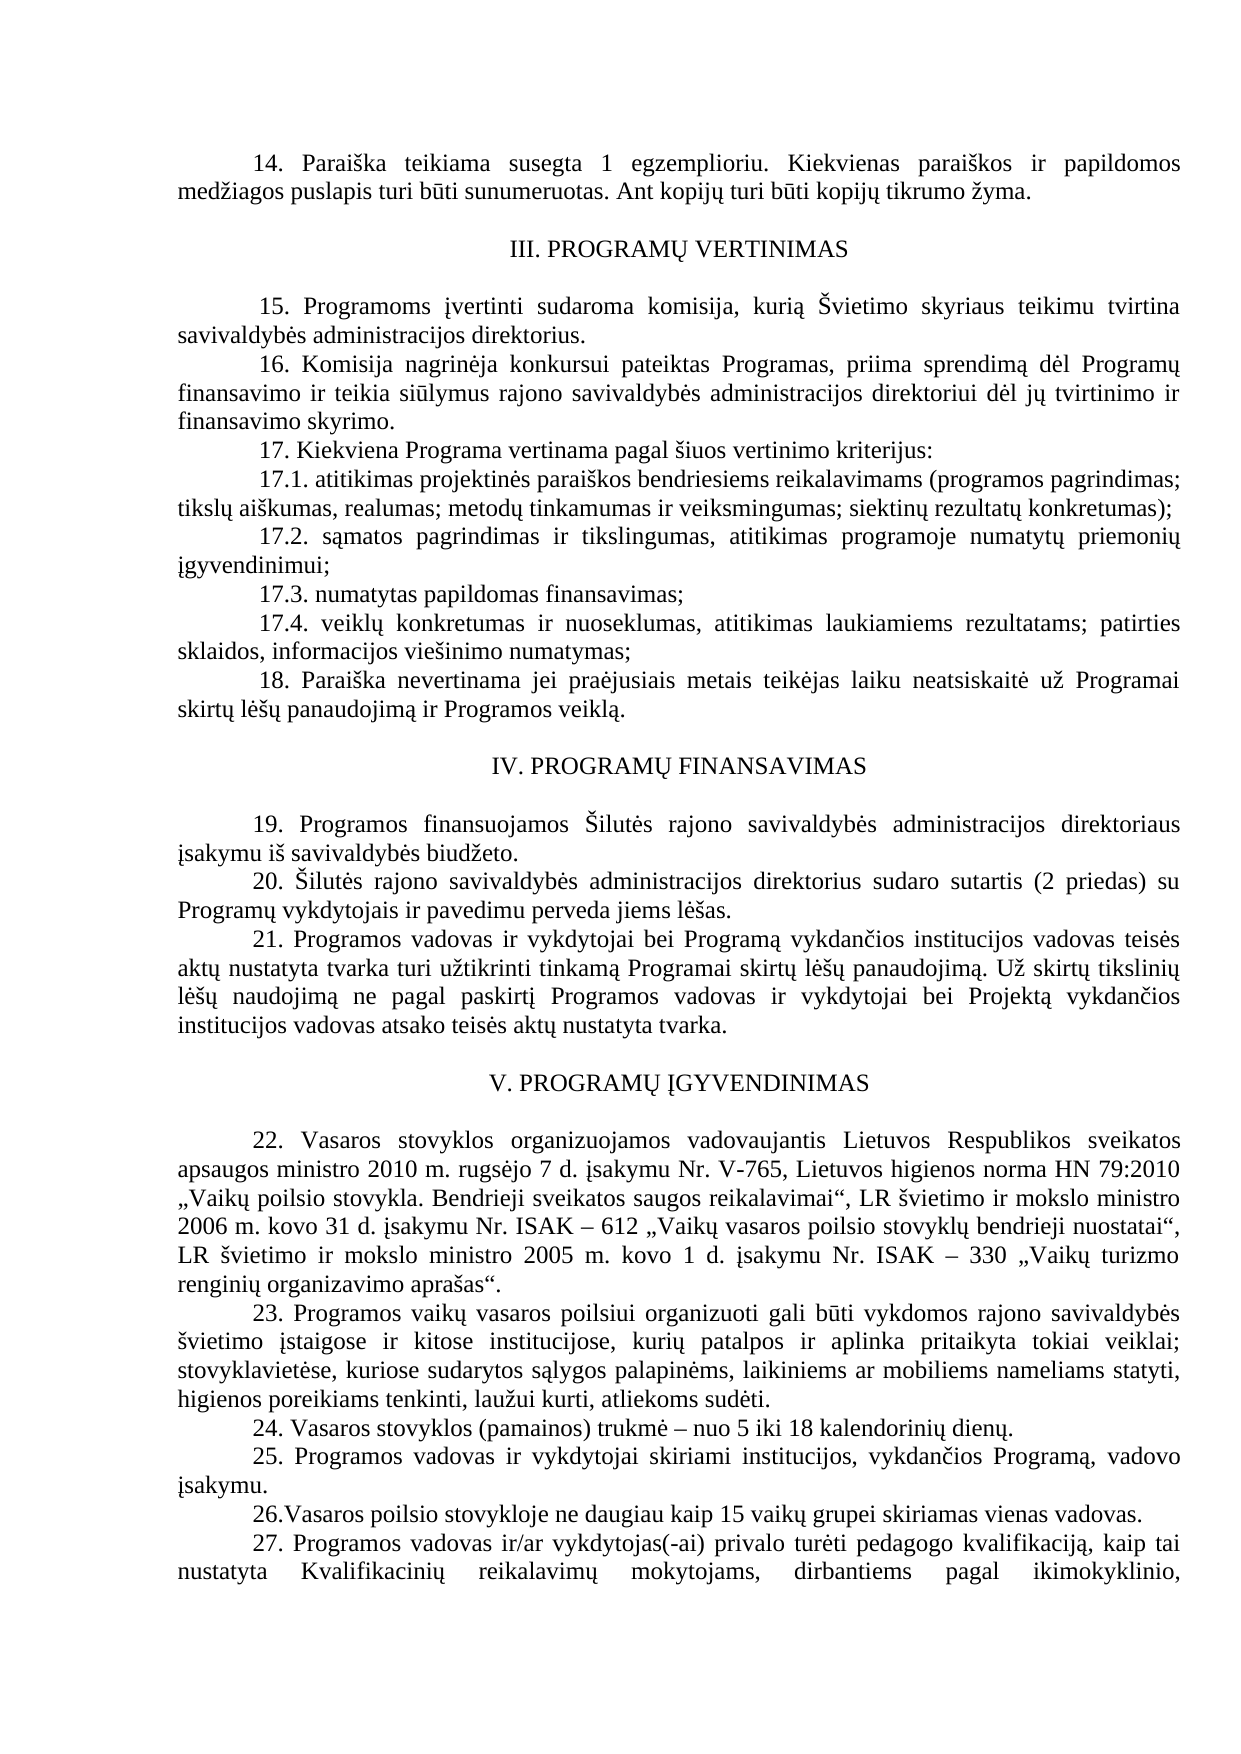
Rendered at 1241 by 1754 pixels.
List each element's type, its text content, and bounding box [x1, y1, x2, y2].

text 16. Komisija nagrinėja konkursui pateiktas Programas, priima sprendimą dėl Programų finansavimo ir teikia siūlymus rajono savivaldybės administracijos direktoriui dėl jų tvirtinimo ir finansavimo skyrimo. [177, 349, 1181, 435]
text V. PROGRAMŲ ĮGYVENDINIMAS [177, 1068, 1181, 1096]
text 17.4. veiklų konkretumas ir nuoseklumas, atitikimas laukiamiems rezultatams; patirties sklaidos, informacijos viešinimo numatymas; [177, 608, 1181, 665]
text IV. PROGRAMŲ FINANSAVIMAS [177, 751, 1181, 780]
text 23. Programos vaikų vasaros poilsiui organizuoti gali būti vykdomos rajono savivaldybės švietimo įstaigose ir kitose institucijose, kurių patalpos ir aplinka pritaikyta tokiai veiklai; stovyklavietėse, kuriose sudarytos sąlygos palapinėms, laikiniems ar mobiliems nameliams statyti, higienos poreikiams tenkinti, laužui kurti, atliekoms sudėti. [177, 1298, 1181, 1413]
text 21. Programos vadovas ir vykdytojai bei Programą vykdančios institucijos vadovas teisės aktų nustatyta tvarka turi užtikrinti tinkamą Programai skirtų lėšų panaudojimą. Už skirtų tikslinių lėšų naudojimą ne pagal paskirtį Programos vadovas ir vykdytojai bei Projektą vykdančios institucijos vadovas atsako teisės aktų nustatyta tvarka. [177, 924, 1181, 1039]
text 25. Programos vadovas ir vykdytojai skiriami institucijos, vykdančios Programą, vadovo įsakymu. [177, 1441, 1181, 1499]
text 22. Vasaros stovyklos organizuojamos vadovaujantis Lietuvos Respublikos sveikatos apsaugos ministro 2010 m. rugsėjo 7 d. įsakymu Nr. V-765, Lietuvos higienos norma HN 79:2010 „Vaikų poilsio stovykla. Bendrieji sveikatos saugos reikalavimai“, LR švietimo ir mokslo ministro 2006 m. kovo 31 d. įsakymu Nr. ISAK – 612 „Vaikų vasaros poilsio stovyklų bendrieji nuostatai“, LR švietimo ir mokslo ministro 2005 m. kovo 1 d. įsakymu Nr. ISAK – 330 „Vaikų turizmo renginių organizavimo aprašas“. [177, 1125, 1181, 1298]
text 17.2. sąmatos pagrindimas ir tikslingumas, atitikimas programoje numatytų priemonių įgyvendinimui; [177, 521, 1181, 579]
text 17. Kiekviena Programa vertinama pagal šiuos vertinimo kriterijus: [177, 435, 1181, 464]
text 24. Vasaros stovyklos (pamainos) trukmė – nuo 5 iki 18 kalendorinių dienų. [177, 1413, 1181, 1441]
text III. PROGRAMŲ VERTINIMAS [177, 234, 1181, 263]
text 26.Vasaros poilsio stovykloje ne daugiau kaip 15 vaikų grupei skiriamas vienas vadovas. [177, 1499, 1181, 1528]
text 20. Šilutės rajono savivaldybės administracijos direktorius sudaro sutartis (2 priedas) su Programų vykdytojais ir pavedimu perveda jiems lėšas. [177, 866, 1181, 924]
text 18. Paraiška nevertinama jei praėjusiais metais teikėjas laiku neatsiskaitė už Programai skirtų lėšų panaudojimą ir Programos veiklą. [177, 665, 1181, 723]
text 14. Paraiška teikiama susegta 1 egzemplioriu. Kiekvienas paraiškos ir papildomos medžiagos puslapis turi būti sunumeruotas. Ant kopijų turi būti kopijų tikrumo žyma. [177, 148, 1181, 205]
text 17.1. atitikimas projektinės paraiškos bendriesiems reikalavimams (programos pagrindimas; tikslų aiškumas, realumas; metodų tinkamumas ir veiksmingumas; siektinų rezultatų konkretumas); [177, 464, 1181, 521]
text 15. Programoms įvertinti sudaroma komisija, kurią Švietimo skyriaus teikimu tvirtina savivaldybės administracijos direktorius. [177, 291, 1181, 349]
text 27. Programos vadovas ir/ar vykdytojas(-ai) privalo turėti pedagogo kvalifikaciją, kaip tai nustatyta Kvalifikacinių reikalavimų mokytojams, dirbantiems pagal ikimokyklinio, [177, 1528, 1181, 1585]
text 17.3. numatytas papildomas finansavimas; [252, 579, 1181, 608]
text 19. Programos finansuojamos Šilutės rajono savivaldybės administracijos direktoriaus įsakymu iš savivaldybės biudžeto. [177, 809, 1181, 866]
